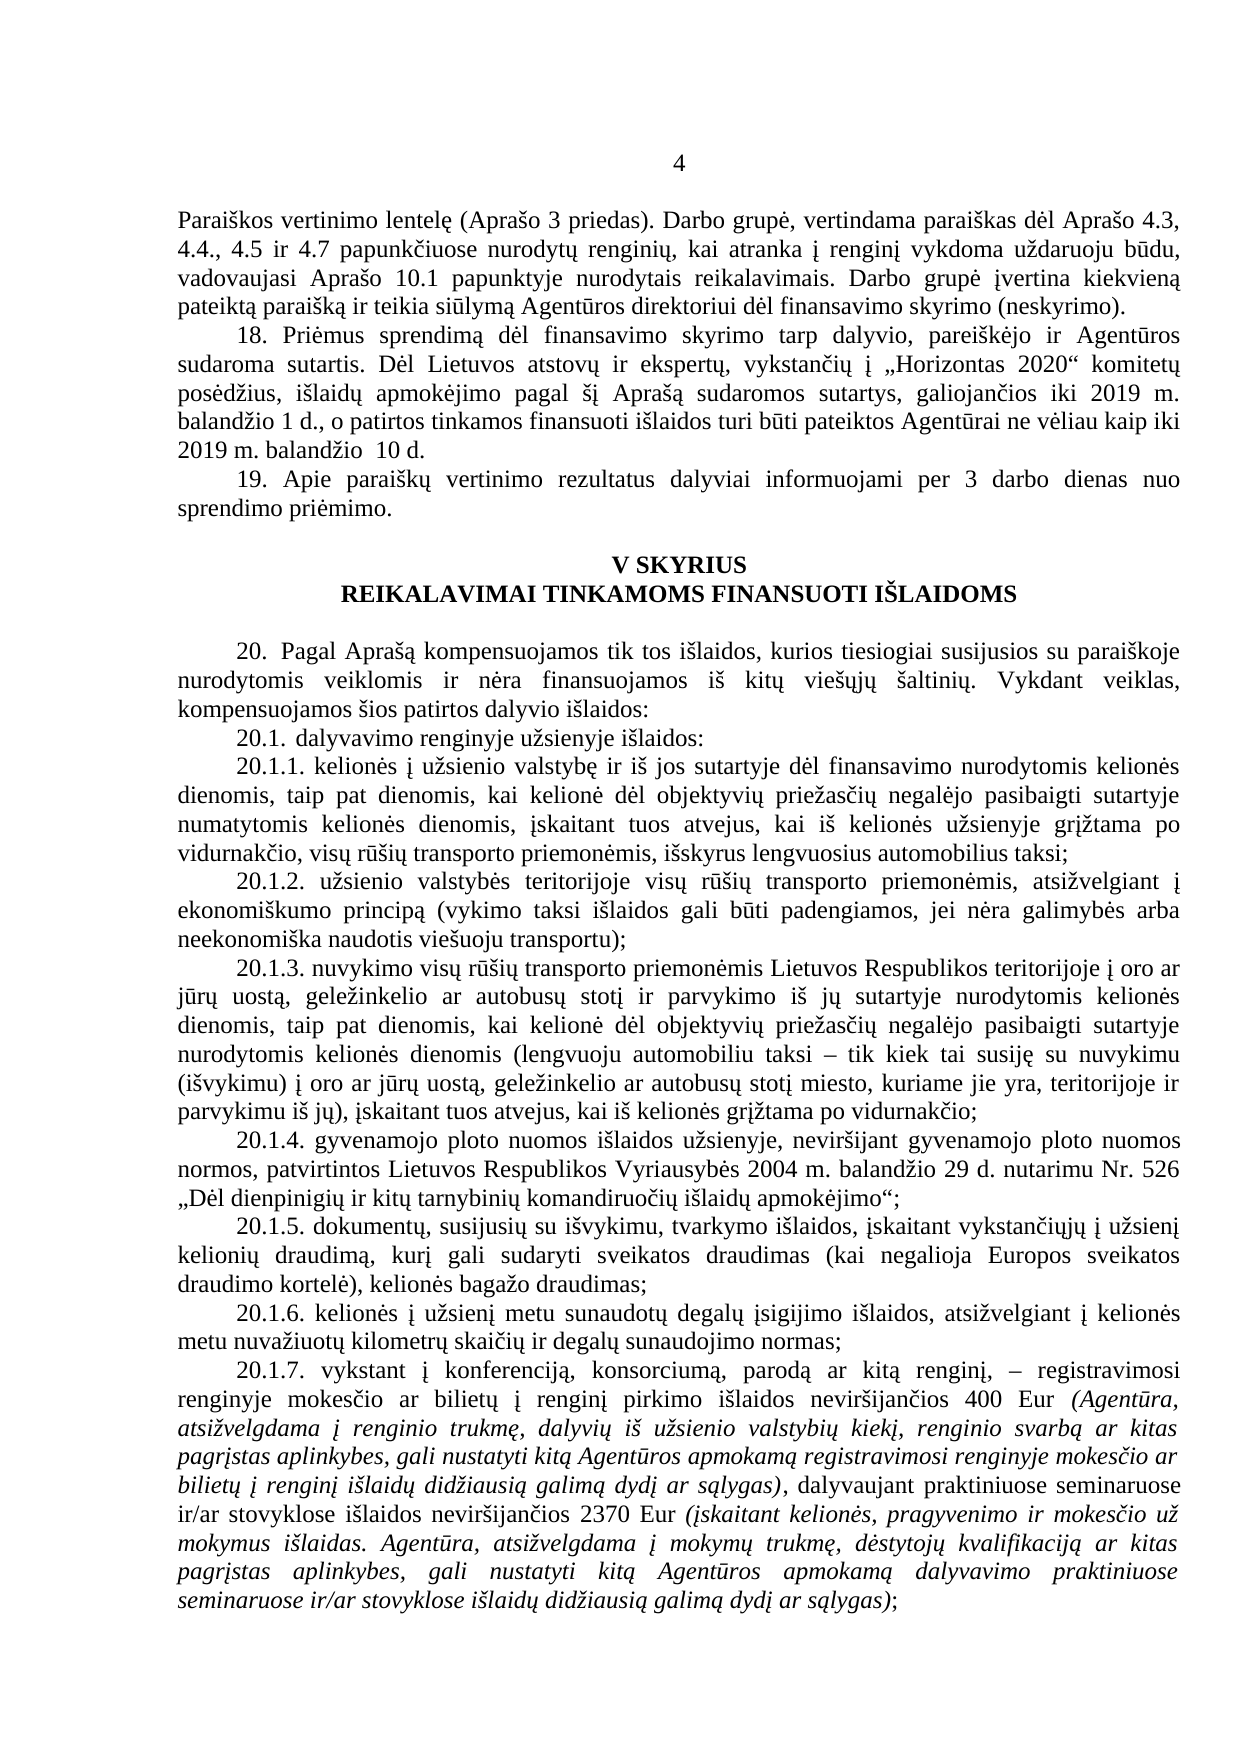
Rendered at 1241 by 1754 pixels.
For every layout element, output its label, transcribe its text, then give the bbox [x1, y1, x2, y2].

text 20.1.4. gyvenamojo ploto nuomos išlaidos užsienyje, neviršijant gyvenamojo ploto nuomos normos, patvirtintos Lietuvos Respublikos Vyriausybės 2004 m. balandžio 29 d. nutarimu Nr. 526 „Dėl dienpinigių ir kitų tarnybinių komandiruočių išlaidų apmokėjimo“; [177, 1125, 1181, 1211]
text 20.1.3. nuvykimo visų rūšių transporto priemonėmis Lietuvos Respublikos teritorijoje į oro ar jūrų uostą, geležinkelio ar autobusų stotį ir parvykimo iš jų sutartyje nurodytomis kelionės dienomis, taip pat dienomis, kai kelionė dėl objektyvių priežasčių negalėjo pasibaigti sutartyje nurodytomis kelionės dienomis (lengvuoju automobiliu taksi – tik kiek tai susiję su nuvykimu (išvykimu) į oro ar jūrų uostą, geležinkelio ar autobusų stotį miesto, kuriame jie yra, teritorijoje ir parvykimu iš jų), įskaitant tuos atvejus, kai iš kelionės grįžtama po vidurnakčio; [177, 953, 1181, 1125]
text V SKYRIUS [177, 550, 1181, 579]
text 20.1.7. vykstant į konferenciją, konsorciumą, parodą ar kitą renginį, – registravimosi renginyje mokesčio ar bilietų į renginį pirkimo išlaidos neviršijančios 400 Eur (Agentūra, atsižvelgdama į renginio trukmę, dalyvių iš užsienio valstybių kiekį, renginio svarbą ar kitas pagrįstas aplinkybes, gali nustatyti kitą Agentūros apmokamą registravimosi renginyje mokesčio ar bilietų į renginį išlaidų didžiausią galimą dydį ar sąlygas), dalyvaujant praktiniuose seminaruose ir/ar stovyklose išlaidos neviršijančios 2370 Eur (įskaitant kelionės, pragyvenimo ir mokesčio už mokymus išlaidas. Agentūra, atsižvelgdama į mokymų trukmę, dėstytojų kvalifikaciją ar kitas pagrįstas aplinkybes, gali nustatyti kitą Agentūros apmokamą dalyvavimo praktiniuose seminaruose ir/ar stovyklose išlaidų didžiausią galimą dydį ar sąlygas); [177, 1355, 1181, 1614]
text 19. Apie paraiškų vertinimo rezultatus dalyviai informuojami per 3 darbo dienas nuo sprendimo priėmimo. [177, 464, 1181, 521]
text 20.1.1. kelionės į užsienio valstybę ir iš jos sutartyje dėl finansavimo nurodytomis kelionės dienomis, taip pat dienomis, kai kelionė dėl objektyvių priežasčių negalėjo pasibaigti sutartyje numatytomis kelionės dienomis, įskaitant tuos atvejus, kai iš kelionės užsienyje grįžtama po vidurnakčio, visų rūšių transporto priemonėmis, išskyrus lengvuosius automobilius taksi; [177, 751, 1181, 866]
text 18. Priėmus sprendimą dėl finansavimo skyrimo tarp dalyvio, pareiškėjo ir Agentūros sudaroma sutartis. Dėl Lietuvos atstovų ir ekspertų, vykstančių į „Horizontas 2020“ komitetų posėdžius, išlaidų apmokėjimo pagal šį Aprašą sudaromos sutartys, galiojančios iki 2019 m. balandžio 1 d., o patirtos tinkamos finansuoti išlaidos turi būti pateiktos Agentūrai ne vėliau kaip iki 2019 m. balandžio 10 d. [177, 320, 1181, 464]
text 20.1.5. dokumentų, susijusių su išvykimu, tvarkymo išlaidos, įskaitant vykstančiųjų į užsienį kelionių draudimą, kurį gali sudaryti sveikatos draudimas (kai negalioja Europos sveikatos draudimo kortelė), kelionės bagažo draudimas; [177, 1211, 1181, 1298]
text REIKALAVIMAI TINKAMOMS FINANSUOTI IŠLAIDOMS [177, 579, 1181, 608]
text 20.1.6. kelionės į užsienį metu sunaudotų degalų įsigijimo išlaidos, atsižvelgiant į kelionės metu nuvažiuotų kilometrų skaičių ir degalų sunaudojimo normas; [177, 1298, 1181, 1355]
text 20. Pagal Aprašą kompensuojamos tik tos išlaidos, kurios tiesiogiai susijusios su paraiškoje nurodytomis veiklomis ir nėra finansuojamos iš kitų viešųjų šaltinių. Vykdant veiklas, kompensuojamos šios patirtos dalyvio išlaidos: [177, 636, 1181, 723]
text 20.1.2. užsienio valstybės teritorijoje visų rūšių transporto priemonėmis, atsižvelgiant į ekonomiškumo principą (vykimo taksi išlaidos gali būti padengiamos, jei nėra galimybės arba neekonomiška naudotis viešuoju transportu); [177, 866, 1181, 953]
text Paraiškos vertinimo lentelę (Aprašo 3 priedas). Darbo grupė, vertindama paraiškas dėl Aprašo 4.3, 4.4., 4.5 ir 4.7 papunkčiuose nurodytų renginių, kai atranka į renginį vykdoma uždaruoju būdu, vadovaujasi Aprašo 10.1 papunktyje nurodytais reikalavimais. Darbo grupė įvertina kiekvieną pateiktą paraišką ir teikia siūlymą Agentūros direktoriui dėl finansavimo skyrimo (neskyrimo). [177, 205, 1181, 320]
text 20.1. dalyvavimo renginyje užsienyje išlaidos: [236, 723, 1181, 751]
